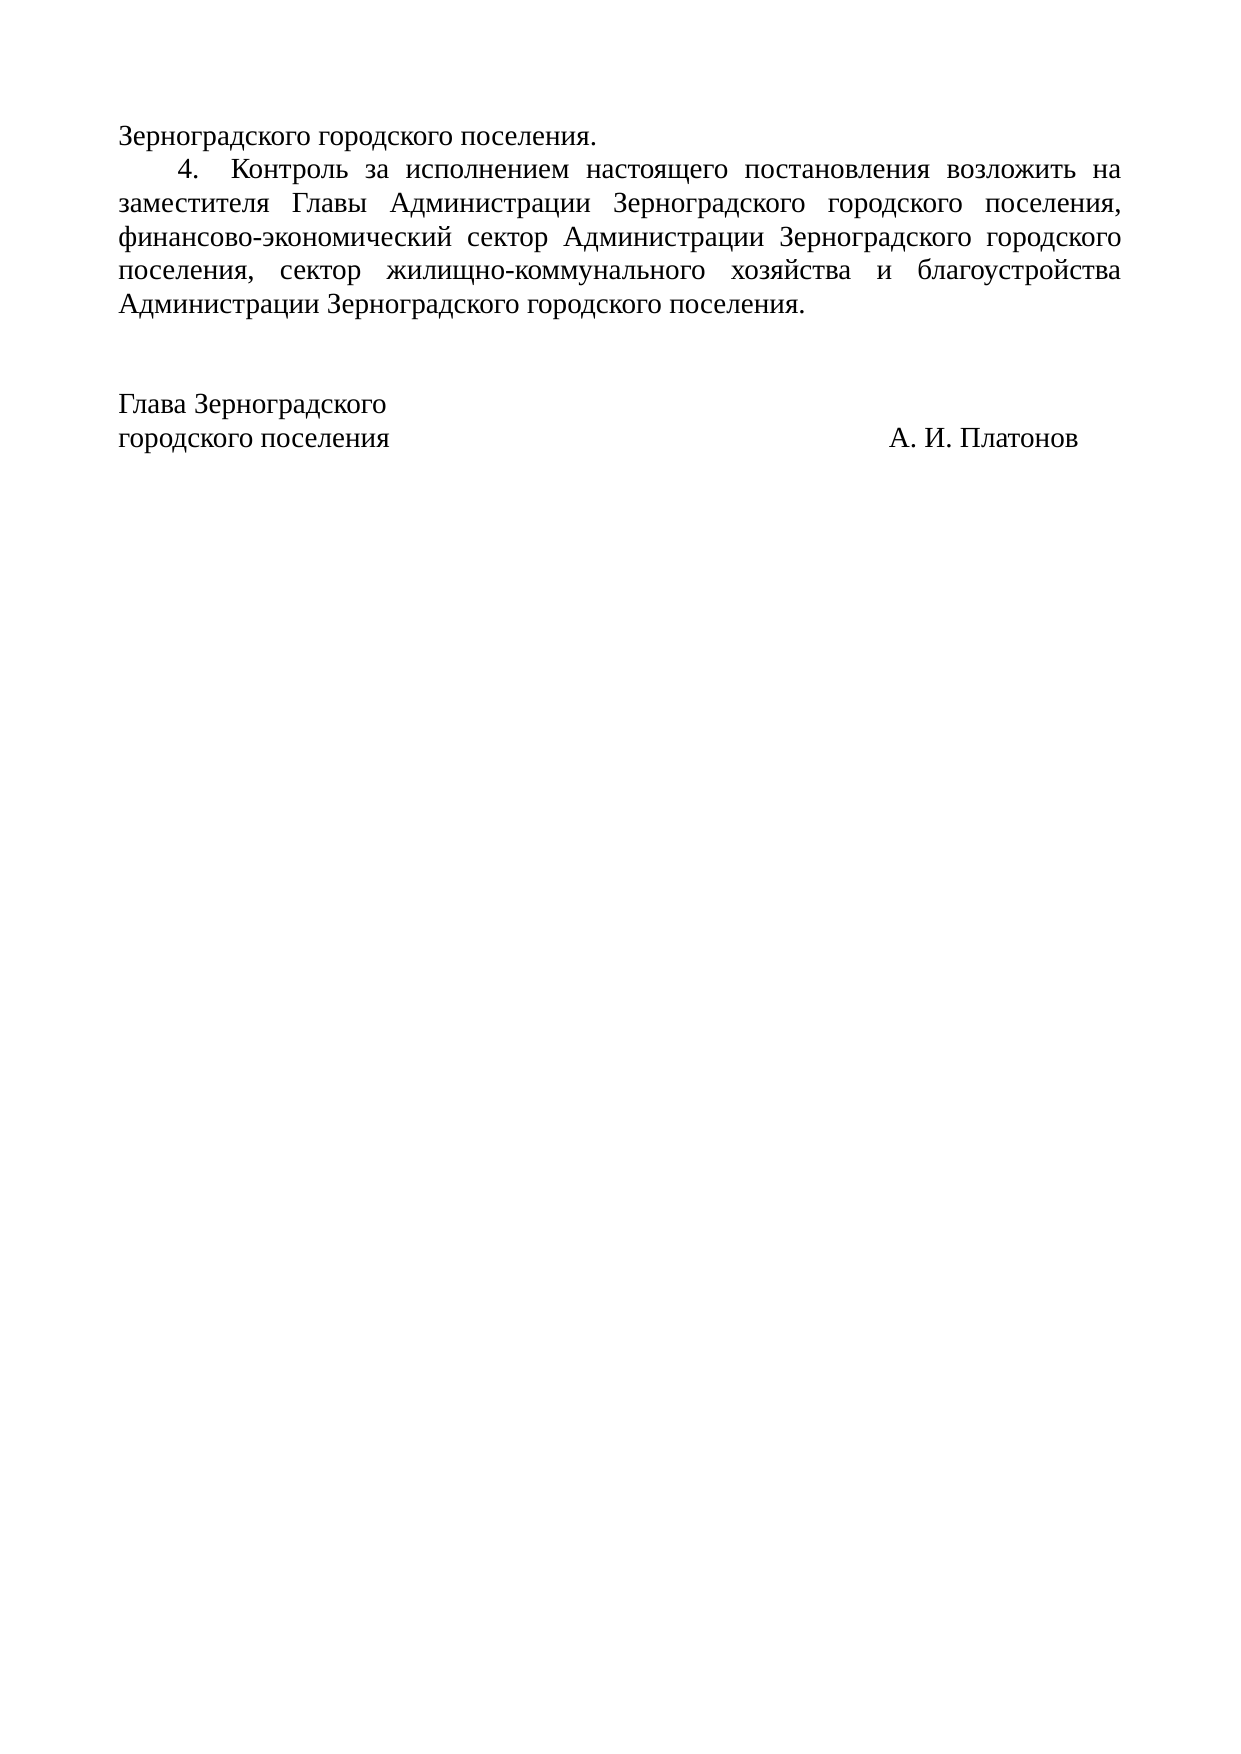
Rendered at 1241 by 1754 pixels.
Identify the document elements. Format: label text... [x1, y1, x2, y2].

list Контроль за исполнением настоящего постановления возложить на заместителя Главы Администрации Зерноградского городского поселения, финансово-экономический сектор Администрации Зерноградского городского поселения, сектор жилищно-коммунального хозяйства и благоустройства Администрации Зерноградского городского поселения. [118, 152, 1122, 319]
text Зерноградского городского поселения. [118, 118, 1122, 152]
text городского поселения А. И. Платонов [118, 420, 1122, 453]
text Глава Зерноградского [118, 386, 1122, 420]
